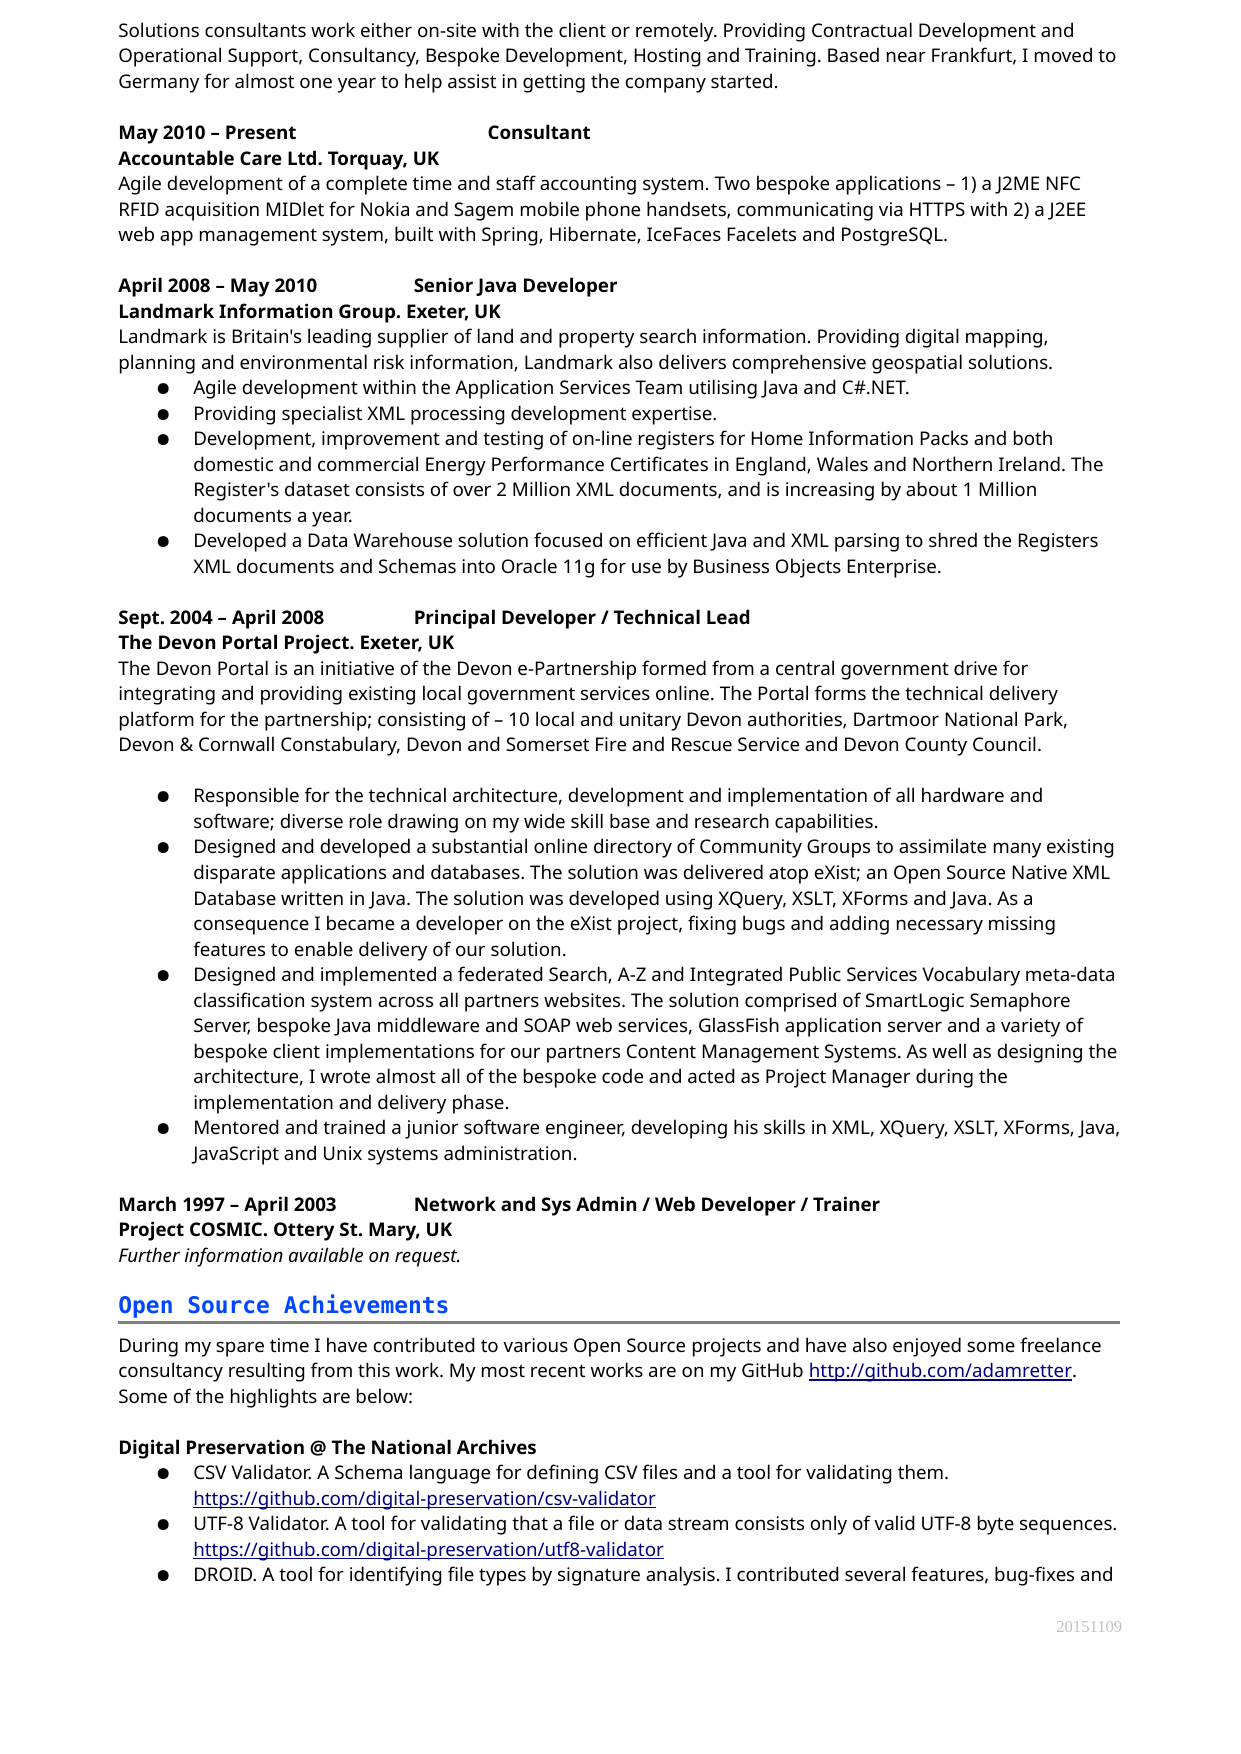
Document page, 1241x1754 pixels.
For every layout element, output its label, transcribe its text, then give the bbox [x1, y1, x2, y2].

subtitle Development, improvement and testing of on-line registers for Home Information Packs and both domestic and commercial Energy Performance Certificates in England, Wales and Northern Ireland. The Register's dataset consists of over 2 Million XML documents, and is increasing by about 1 Million documents a year. [156, 426, 1122, 528]
subtitle The Devon Portal is an initiative of the Devon e-Partnership formed from a central government drive for integrating and providing existing local government services online. The Portal forms the technical delivery platform for the partnership; consisting of – 10 local and unitary Devon authorities, Dartmoor National Park, Devon & Cornwall Constabulary, Devon and Somerset Fire and Rescue Service and Devon County Council. [118, 655, 1122, 757]
subtitle Providing specialist XML processing development expertise. [156, 400, 1122, 426]
subtitle Agile development within the Application Services Team utilising Java and C#.NET. [156, 374, 1122, 400]
text During my spare time I have contributed to various Open Source projects and have also enjoyed some freelance consultancy resulting from this work. My most recent works are on my GitHub http://github.com/adamretter. Some of the highlights are below: [118, 1332, 1122, 1408]
subtitle May 2010 – Present Consultant [118, 119, 1122, 145]
subtitle DROID. A tool for identifying file types by signature analysis. I contributed several features, bug-fixes and [156, 1562, 1122, 1587]
subtitle Agile development of a complete time and staff accounting system. Two bespoke applications – 1) a J2ME NFC RFID acquisition MIDlet for Nokia and Sagem mobile phone handsets, communicating via HTTPS with 2) a J2EE web app management system, built with Spring, Hibernate, IceFaces Facelets and PostgreSQL. [118, 170, 1122, 247]
subtitle Sept. 2004 – April 2008 Principal Developer / Technical Lead [118, 604, 1122, 630]
subtitle April 2008 – May 2010 Senior Java Developer [118, 272, 1122, 298]
subtitle CSV Validator. A Schema language for defining CSV files and a tool for validating them. https://github.com/digital-preservation/csv-validator [156, 1459, 1122, 1511]
subtitle The Devon Portal Project. Exeter, UK [118, 630, 1122, 655]
subtitle Responsible for the technical architecture, development and implementation of all hardware and software; diverse role drawing on my wide skill base and research capabilities. [156, 783, 1122, 834]
subtitle Designed and developed a substantial online directory of Community Groups to assimilate many existing disparate applications and databases. The solution was delivered atop eXist; an Open Source Native XML Database written in Java. The solution was developed using XQuery, XSLT, XForms and Java. As a consequence I became a developer on the eXist project, fixing bugs and adding necessary missing features to enable delivery of our solution. [156, 834, 1122, 961]
subtitle Landmark Information Group. Exeter, UK [118, 298, 1122, 323]
subtitle Open Source Achievements [118, 1293, 1122, 1319]
subtitle Digital Preservation @ The National Archives [118, 1434, 1122, 1459]
subtitle Designed and implemented a federated Search, A-Z and Integrated Public Services Vocabulary meta-data classification system across all partners websites. The solution comprised of SmartLogic Semaphore Server, bespoke Java middleware and SOAP web services, GlassFish application server and a variety of bespoke client implementations for our partners Content Management Systems. As well as designing the architecture, I wrote almost all of the bespoke code and acted as Project Manager during the implementation and delivery phase. [156, 961, 1122, 1114]
subtitle March 1997 – April 2003 Network and Sys Admin / Web Developer / Trainer [118, 1191, 1122, 1217]
subtitle Mentored and trained a junior software engineer, developing his skills in XML, XQuery, XSLT, XForms, Java, JavaScript and Unix systems administration. [156, 1114, 1122, 1166]
subtitle UTF-8 Validator. A tool for validating that a file or data stream consists only of valid UTF-8 byte sequences. https://github.com/digital-preservation/utf8-validator [156, 1511, 1122, 1562]
subtitle Accountable Care Ltd. Torquay, UK [118, 145, 1122, 170]
subtitle Further information available on request. [118, 1242, 1122, 1268]
subtitle Landmark is Britain's leading supplier of land and property search information. Providing digital mapping, planning and environmental risk information, Landmark also delivers comprehensive geospatial solutions. [118, 323, 1122, 374]
subtitle Solutions consultants work either on-site with the client or remotely. Providing Contractual Development and Operational Support, Consultancy, Bespoke Development, Hosting and Training. Based near Frankfurt, I moved to Germany for almost one year to help assist in getting the company started. [118, 17, 1122, 94]
subtitle Developed a Data Warehouse solution focused on efficient Java and XML parsing to shred the Registers XML documents and Schemas into Oracle 11g for use by Business Objects Enterprise. [156, 528, 1122, 579]
subtitle Project COSMIC. Ottery St. Mary, UK [118, 1217, 1122, 1242]
